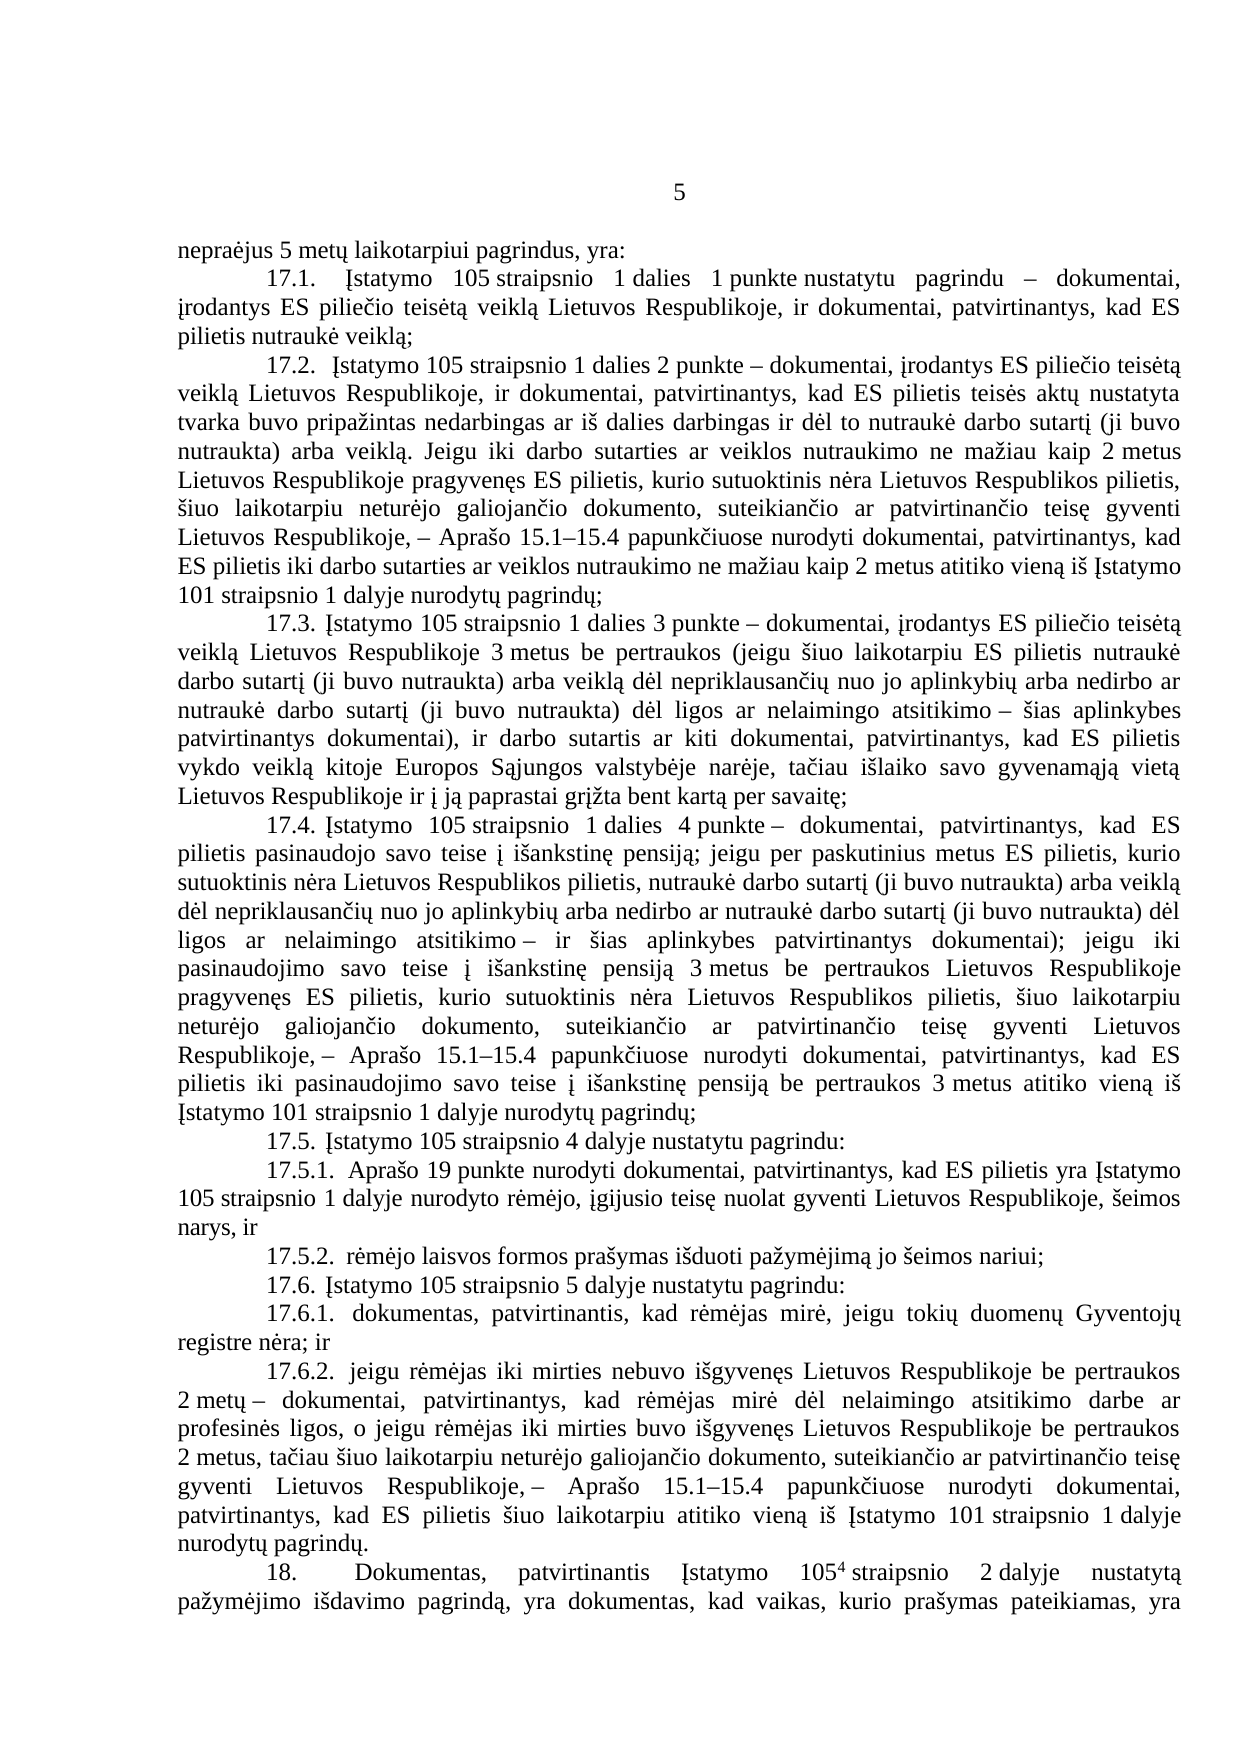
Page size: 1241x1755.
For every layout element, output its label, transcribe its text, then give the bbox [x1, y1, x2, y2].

text 17.4. Įstatymo 105 straipsnio 1 dalies 4 punkte – dokumentai, patvirtinantys, kad ES pilietis pasinaudojo savo teise į išankstinę pensiją; jeigu per paskutinius metus ES pilietis, kurio sutuoktinis nėra Lietuvos Respublikos pilietis, nutraukė darbo sutartį (ji buvo nutraukta) arba veiklą dėl nepriklausančių nuo jo aplinkybių arba nedirbo ar nutraukė darbo sutartį (ji buvo nutraukta) dėl ligos ar nelaimingo atsitikimo – ir šias aplinkybes patvirtinantys dokumentai); jeigu iki pasinaudojimo savo teise į išankstinę pensiją 3 metus be pertraukos Lietuvos Respublikoje pragyvenęs ES pilietis, kurio sutuoktinis nėra Lietuvos Respublikos pilietis, šiuo laikotarpiu neturėjo galiojančio dokumento, suteikiančio ar patvirtinančio teisę gyventi Lietuvos Respublikoje, – Aprašo 15.1–15.4 papunkčiuose nurodyti dokumentai, patvirtinantys, kad ES pilietis iki pasinaudojimo savo teise į išankstinę pensiją be pertraukos 3 metus atitiko vieną iš Įstatymo 101 straipsnio 1 dalyje nurodytų pagrindų; [177, 810, 1181, 1126]
text 17.5. Įstatymo 105 straipsnio 4 dalyje nustatytu pagrindu: [177, 1126, 1181, 1155]
text 17.5.1. Aprašo 19 punkte nurodyti dokumentai, patvirtinantys, kad ES pilietis yra Įstatymo 105 straipsnio 1 dalyje nurodyto rėmėjo, įgijusio teisę nuolat gyventi Lietuvos Respublikoje, šeimos narys, ir [177, 1155, 1181, 1241]
text 17.6.1. dokumentas, patvirtinantis, kad rėmėjas mirė, jeigu tokių duomenų Gyventojų registre nėra; ir [177, 1298, 1181, 1356]
text 17.1. Įstatymo 105 straipsnio 1 dalies 1 punkte nustatytu pagrindu – dokumentai, įrodantys ES piliečio teisėtą veiklą Lietuvos Respublikoje, ir dokumentai, patvirtinantys, kad ES pilietis nutraukė veiklą; [177, 263, 1181, 350]
text 17.2. Įstatymo 105 straipsnio 1 dalies 2 punkte – dokumentai, įrodantys ES piliečio teisėtą veiklą Lietuvos Respublikoje, ir dokumentai, patvirtinantys, kad ES pilietis teisės aktų nustatyta tvarka buvo pripažintas nedarbingas ar iš dalies darbingas ir dėl to nutraukė darbo sutartį (ji buvo nutraukta) arba veiklą. Jeigu iki darbo sutarties ar veiklos nutraukimo ne mažiau kaip 2 metus Lietuvos Respublikoje pragyvenęs ES pilietis, kurio sutuoktinis nėra Lietuvos Respublikos pilietis, šiuo laikotarpiu neturėjo galiojančio dokumento, suteikiančio ar patvirtinančio teisę gyventi Lietuvos Respublikoje, – Aprašo 15.1–15.4 papunkčiuose nurodyti dokumentai, patvirtinantys, kad ES pilietis iki darbo sutarties ar veiklos nutraukimo ne mažiau kaip 2 metus atitiko vieną iš Įstatymo 101 straipsnio 1 dalyje nurodytų pagrindų; [177, 350, 1181, 608]
text 17.6.2. jeigu rėmėjas iki mirties nebuvo išgyvenęs Lietuvos Respublikoje be pertraukos 2 metų – dokumentai, patvirtinantys, kad rėmėjas mirė dėl nelaimingo atsitikimo darbe ar profesinės ligos, o jeigu rėmėjas iki mirties buvo išgyvenęs Lietuvos Respublikoje be pertraukos 2 metus, tačiau šiuo laikotarpiu neturėjo galiojančio dokumento, suteikiančio ar patvirtinančio teisę gyventi Lietuvos Respublikoje, – Aprašo 15.1–15.4 papunkčiuose nurodyti dokumentai, patvirtinantys, kad ES pilietis šiuo laikotarpiu atitiko vieną iš Įstatymo 101 straipsnio 1 dalyje nurodytų pagrindų. [177, 1356, 1181, 1557]
text 17.6. Įstatymo 105 straipsnio 5 dalyje nustatytu pagrindu: [177, 1270, 1181, 1298]
text 18. Dokumentas, patvirtinantis Įstatymo 1054 straipsnio 2 dalyje nustatytą pažymėjimo išdavimo pagrindą, yra dokumentas, kad vaikas, kurio prašymas pateikiamas, yra [177, 1557, 1181, 1615]
text 17.5.2. rėmėjo laisvos formos prašymas išduoti pažymėjimą jo šeimos nariui; [177, 1241, 1181, 1270]
text nepraėjus 5 metų laikotarpiui pagrindus, yra: [177, 235, 1181, 263]
text 17.3. Įstatymo 105 straipsnio 1 dalies 3 punkte – dokumentai, įrodantys ES piliečio teisėtą veiklą Lietuvos Respublikoje 3 metus be pertraukos (jeigu šiuo laikotarpiu ES pilietis nutraukė darbo sutartį (ji buvo nutraukta) arba veiklą dėl nepriklausančių nuo jo aplinkybių arba nedirbo ar nutraukė darbo sutartį (ji buvo nutraukta) dėl ligos ar nelaimingo atsitikimo – šias aplinkybes patvirtinantys dokumentai), ir darbo sutartis ar kiti dokumentai, patvirtinantys, kad ES pilietis vykdo veiklą kitoje Europos Sąjungos valstybėje narėje, tačiau išlaiko savo gyvenamąją vietą Lietuvos Respublikoje ir į ją paprastai grįžta bent kartą per savaitę; [177, 608, 1181, 810]
